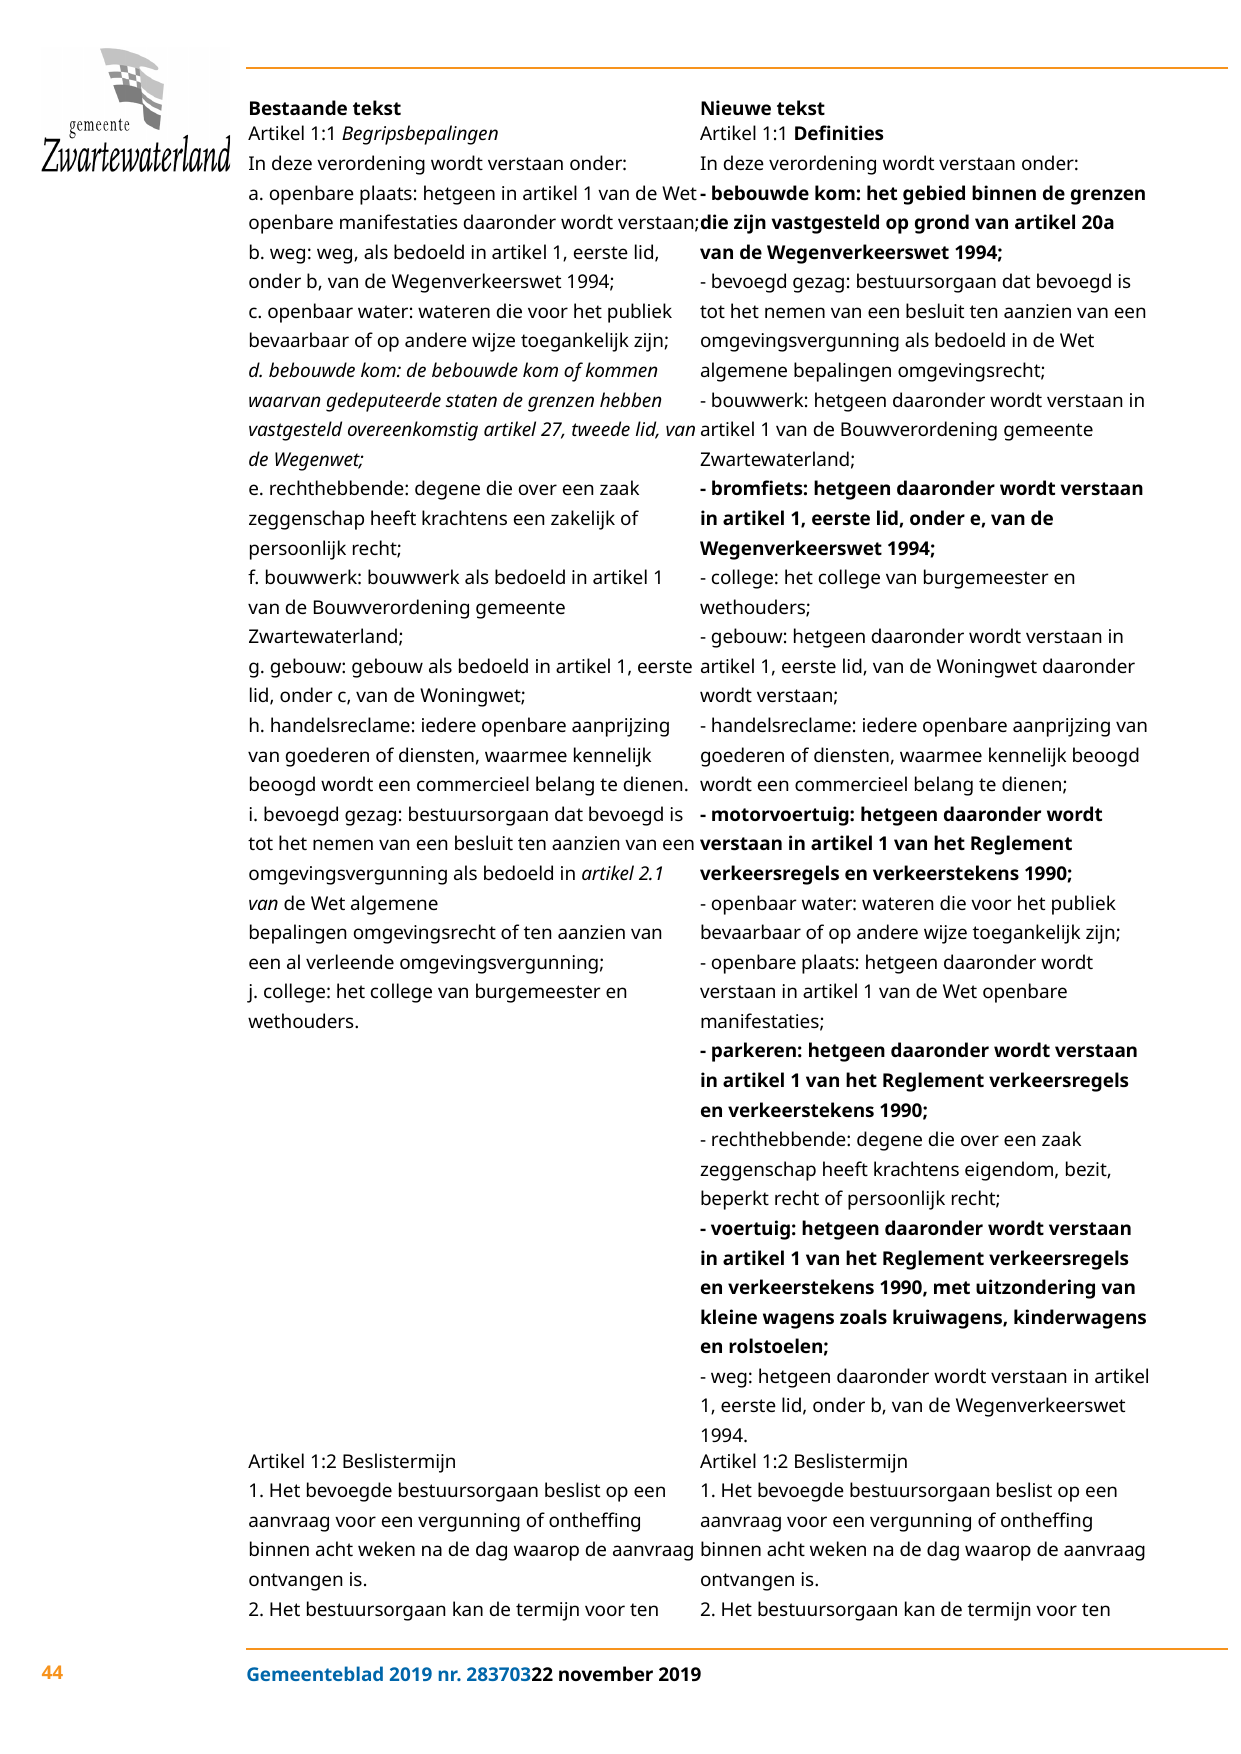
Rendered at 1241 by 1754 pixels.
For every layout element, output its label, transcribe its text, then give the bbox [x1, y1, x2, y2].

table_cell Artikel 1:1 Begripsbepalingen In deze verordening wordt verstaan onder: a. openbare plaats: hetgeen in artikel 1 van de Wet openbare manifestaties daaronder wordt verstaan; b. weg: weg, als bedoeld in artikel 1, eerste lid, onder b, van de Wegenverkeerswet 1994; c. openbaar water: wateren die voor het publiek bevaarbaar of op andere wijze toegankelijk zijn; d. bebouwde kom: de bebouwde kom of kommen waarvan gedeputeerde staten de grenzen hebben vastgesteld overeenkomstig artikel 27, tweede lid, van de Wegenwet; e. rechthebbende: degene die over een zaak zeggenschap heeft krachtens een zakelijk of persoonlijk recht; f. bouwwerk: bouwwerk als bedoeld in artikel 1 van de Bouwverordening gemeente Zwartewaterland; g. gebouw: gebouw als bedoeld in artikel 1, eerste lid, onder c, van de Woningwet; h. handelsreclame: iedere openbare aanprijzing van goederen of diensten, waarmee kennelijk beoogd wordt een commercieel belang te dienen. i. bevoegd gezag: bestuursorgaan dat bevoegd is tot het nemen van een besluit ten aanzien van een omgevingsvergunning als bedoeld in artikel 2.1 van de Wet algemene bepalingen omgevingsrecht of ten aanzien van een al verleende omgevingsvergunning; j. college: het college van burgemeester en wethouders. [248, 121, 700, 1448]
table_header Nieuwe tekst [700, 95, 1152, 121]
table_cell Artikel 1:2 Beslistermijn 1. Het bevoegde bestuursorgaan beslist op een aanvraag voor een vergunning of ontheffing binnen acht weken na de dag waarop de aanvraag ontvangen is. 2. Het bestuursorgaan kan de termijn voor ten hoogste acht weken verlengen. 3. In afwijking van het tweede lid is artikel 3.9 van de Wet algemene bepalingen omgevingsrecht van toepassing indien beslist wordt op een aanvraag om een ontheffing als bedoeld in artikel 2:10, vierde lid, of een vergunning als bedoeld in artikel 2:11, of artikel 4:11. [248, 1448, 700, 1612]
table_cell Artikel 1:1 Definities In deze verordening wordt verstaan onder: - bebouwde kom: het gebied binnen de grenzen die zijn vastgesteld op grond van artikel 20a van de Wegenverkeerswet 1994; - bevoegd gezag: bestuursorgaan dat bevoegd is tot het nemen van een besluit ten aanzien van een omgevingsvergunning als bedoeld in de Wet algemene bepalingen omgevingsrecht; - bouwwerk: hetgeen daaronder wordt verstaan in artikel 1 van de Bouwverordening gemeente Zwartewaterland; - bromfiets: hetgeen daaronder wordt verstaan in artikel 1, eerste lid, onder e, van de Wegenverkeerswet 1994; - college: het college van burgemeester en wethouders; - gebouw: hetgeen daaronder wordt verstaan in artikel 1, eerste lid, van de Woningwet daaronder wordt verstaan; - handelsreclame: iedere openbare aanprijzing van goederen of diensten, waarmee kennelijk beoogd wordt een commercieel belang te dienen; - motorvoertuig: hetgeen daaronder wordt verstaan in artikel 1 van het Reglement verkeersregels en verkeerstekens 1990; - openbaar water: wateren die voor het publiek bevaarbaar of op andere wijze toegankelijk zijn; - openbare plaats: hetgeen daaronder wordt verstaan in artikel 1 van de Wet openbare manifestaties; - parkeren: hetgeen daaronder wordt verstaan in artikel 1 van het Reglement verkeersregels en verkeerstekens 1990; - rechthebbende: degene die over een zaak zeggenschap heeft krachtens eigendom, bezit, beperkt recht of persoonlijk recht; - voertuig: hetgeen daaronder wordt verstaan in artikel 1 van het Reglement verkeersregels en verkeerstekens 1990, met uitzondering van kleine wagens zoals kruiwagens, kinderwagens en rolstoelen; - weg: hetgeen daaronder wordt verstaan in artikel 1, eerste lid, onder b, van de Wegenverkeerswet 1994. [700, 121, 1152, 1448]
picture [41, 47, 231, 172]
table_header Bestaande tekst [248, 95, 700, 121]
table_cell Artikel 1:2 Beslistermijn 1. Het bevoegde bestuursorgaan beslist op een aanvraag voor een vergunning of ontheffing binnen acht weken na de dag waarop de aanvraag ontvangen is. 2. Het bestuursorgaan kan de termijn voor ten hoogste acht weken verlengen. 3. In afwijking van het tweede lid is artikel 3.9 van de Wet algemene bepalingen omgevingsrecht van toepassing indien beslist wordt op een aanvraag om een ontheffing als bedoeld in artikel 2:10, vierde lid, of een vergunning als bedoeld in artikel 2:11, tweede lid, of artikel 4:11. [700, 1448, 1152, 1612]
